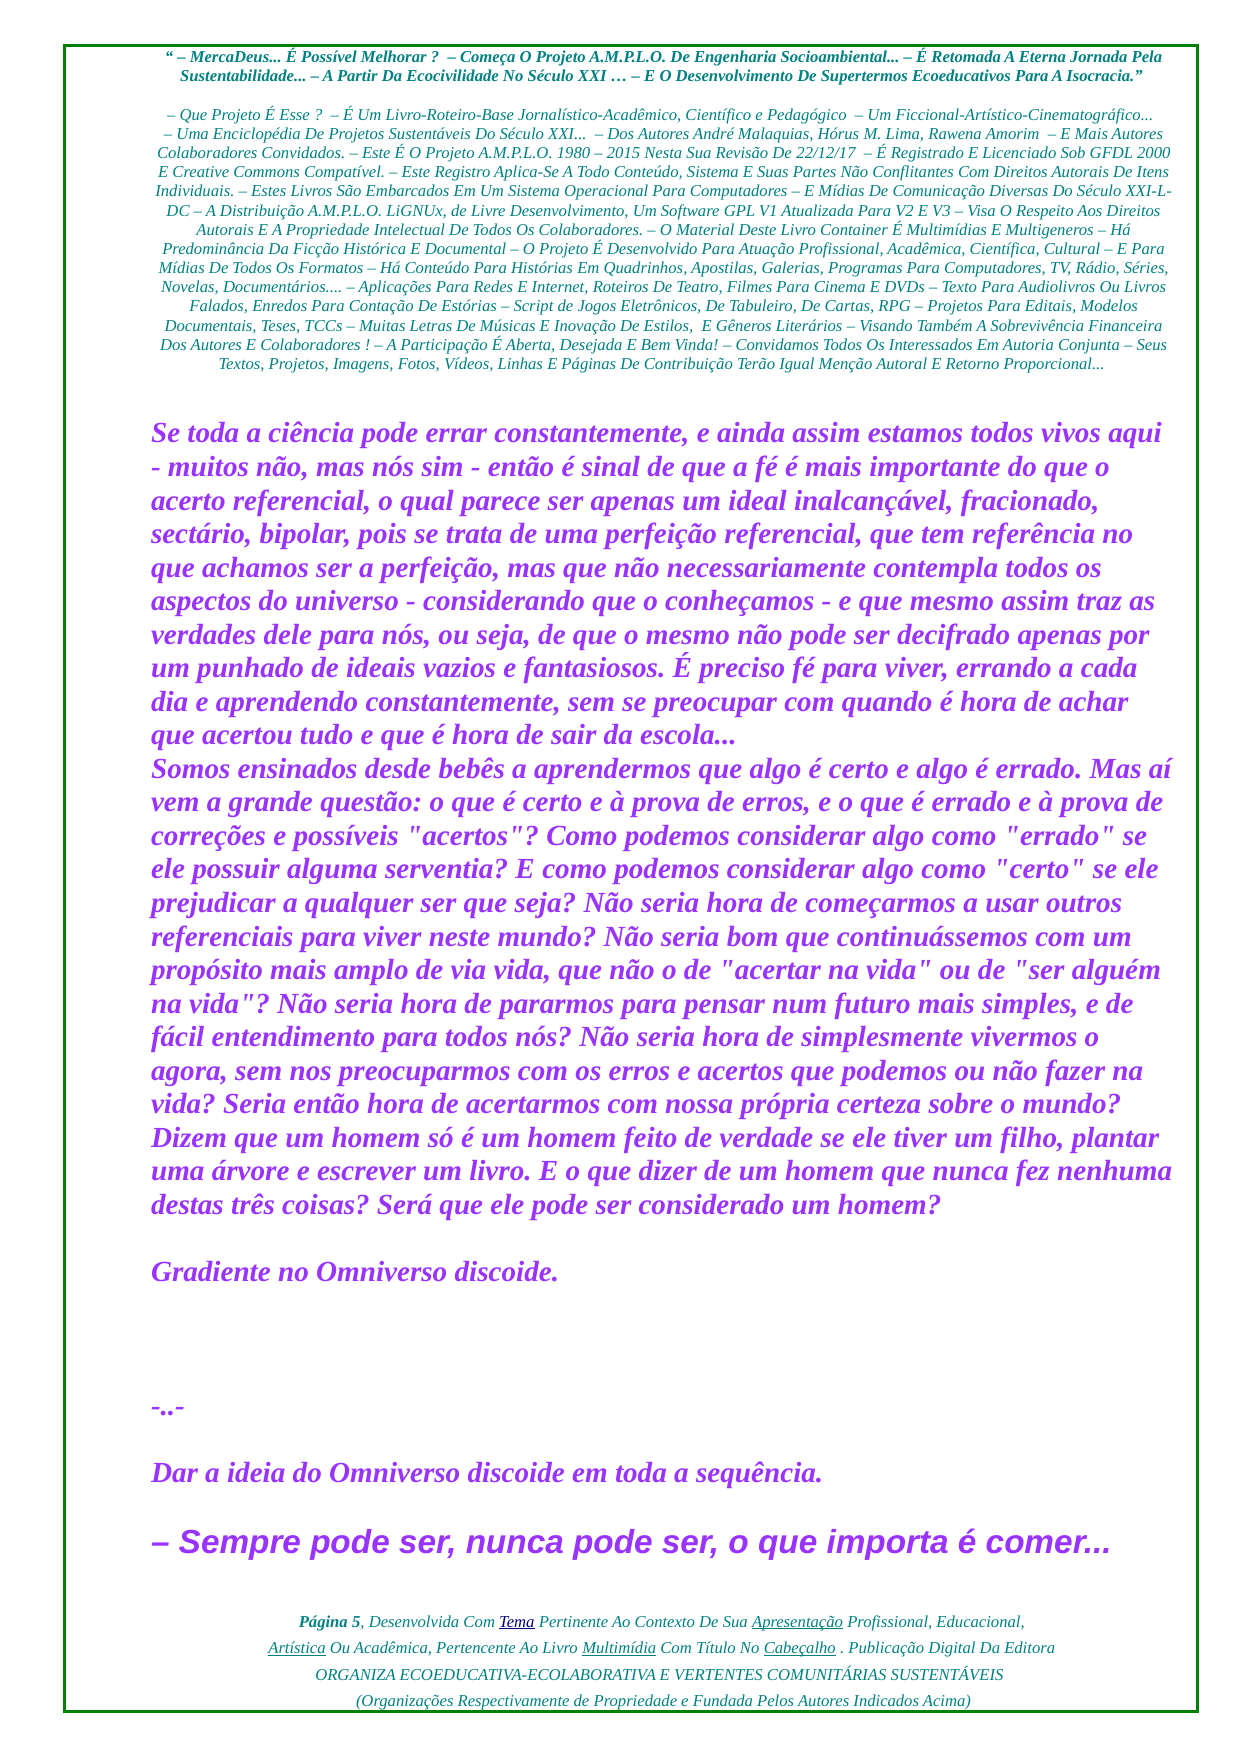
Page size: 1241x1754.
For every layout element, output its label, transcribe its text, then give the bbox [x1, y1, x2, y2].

text Dizem que um homem só é um homem feito de verdade se ele tiver um filho, plantar uma árvore e escrever um livro. E o que dizer de um homem que nunca fez nenhuma destas três coisas? Será que ele pode ser considerado um homem? [151, 1120, 1178, 1221]
text Se toda a ciência pode errar constantemente, e ainda assim estamos todos vivos aqui - muitos não, mas nós sim - então é sinal de que a fé é mais importante do que o acerto referencial, o qual parece ser apenas um ideal inalcançável, fracionado, sectário, bipolar, pois se trata de uma perfeição referencial, que tem referência no que achamos ser a perfeição, mas que não necessariamente contempla todos os aspectos do universo - considerando que o conheçamos - e que mesmo assim traz as verdades dele para nós, ou seja, de que o mesmo não pode ser decifrado apenas por um punhado de ideais vazios e fantasiosos. É preciso fé para viver, errando a cada dia e aprendendo constantemente, sem se preocupar com quando é hora de achar que acertou tudo e que é hora de sair da escola... [151, 416, 1178, 751]
text Gradiente no Omniverso discoide. [151, 1254, 1178, 1288]
text -..- [151, 1388, 1178, 1422]
text Dar a ideia do Omniverso discoide em toda a sequência. [151, 1455, 1178, 1489]
text Somos ensinados desde bebês a aprendermos que algo é certo e algo é errado. Mas aí vem a grande questão: o que é certo e à prova de erros, e o que é errado e à prova de correções e possíveis "acertos"? Como podemos considerar algo como "errado" se ele possuir alguma serventia? E como podemos considerar algo como "certo" se ele prejudicar a qualquer ser que seja? Não seria hora de começarmos a usar outros referenciais para viver neste mundo? Não seria bom que continuássemos com um propósito mais amplo de via vida, que não o de "acertar na vida" ou de "ser alguém na vida"? Não seria hora de pararmos para pensar num futuro mais simples, e de fácil entendimento para todos nós? Não seria hora de simplesmente vivermos o agora, sem nos preocuparmos com os erros e acertos que podemos ou não fazer na vida? Seria então hora de acertarmos com nossa própria certeza sobre o mundo? [151, 751, 1178, 1120]
text – Sempre pode ser, nunca pode ser, o que importa é comer... [151, 1522, 1178, 1561]
